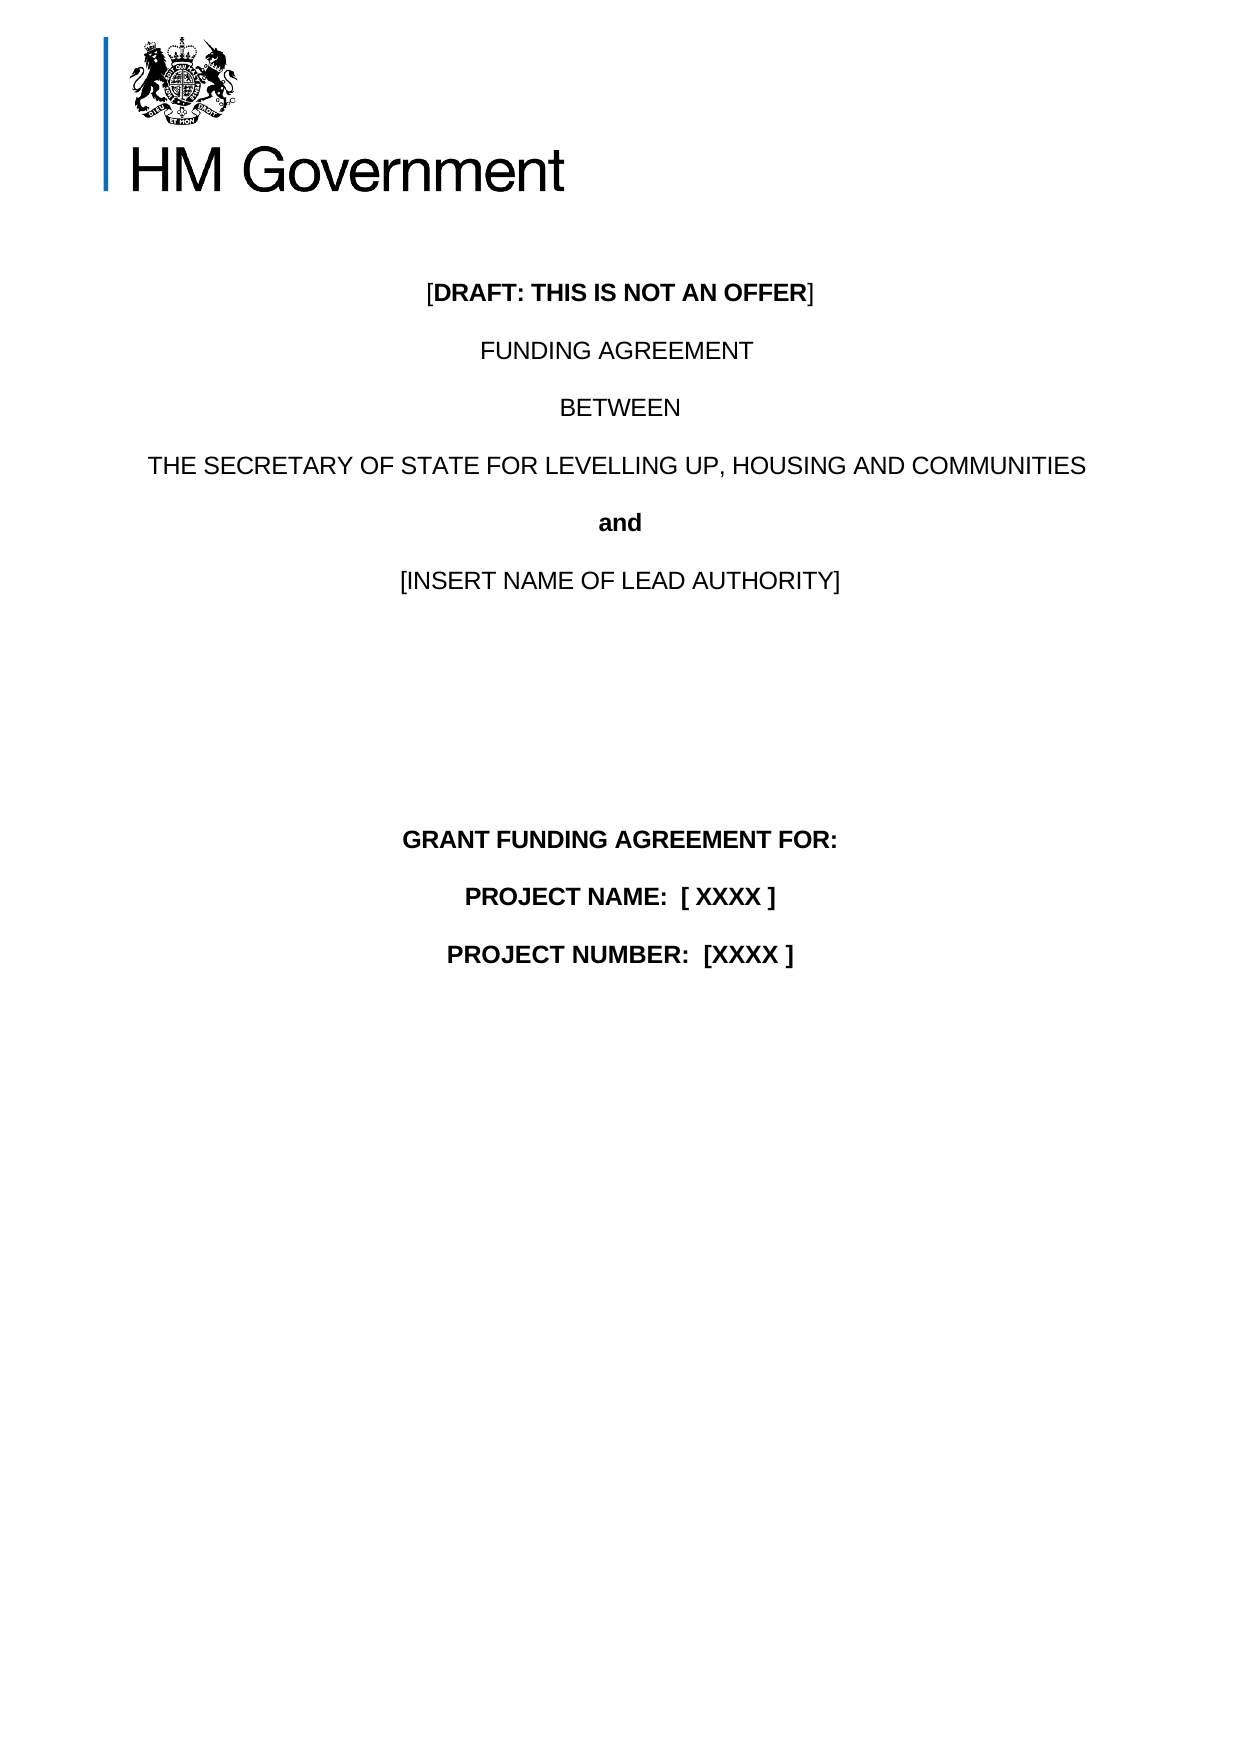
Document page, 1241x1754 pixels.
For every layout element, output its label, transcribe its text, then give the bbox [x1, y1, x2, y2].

text between [103, 393, 1137, 422]
text [DRAFT: this is not an offer] [103, 278, 1137, 307]
text GRANT FUNDING AGREEMENT for: [103, 824, 1137, 853]
text project name: [ XXXX ] [103, 882, 1137, 911]
text PROJECT NUMBER: [XXXX ] [103, 939, 1137, 968]
text funding agreement [103, 336, 1137, 364]
text and [103, 508, 1137, 537]
text [insert name of lead authority] [103, 566, 1137, 594]
text The secretary of state for LEVELLING UP, Housing AND Communities [103, 451, 1137, 479]
